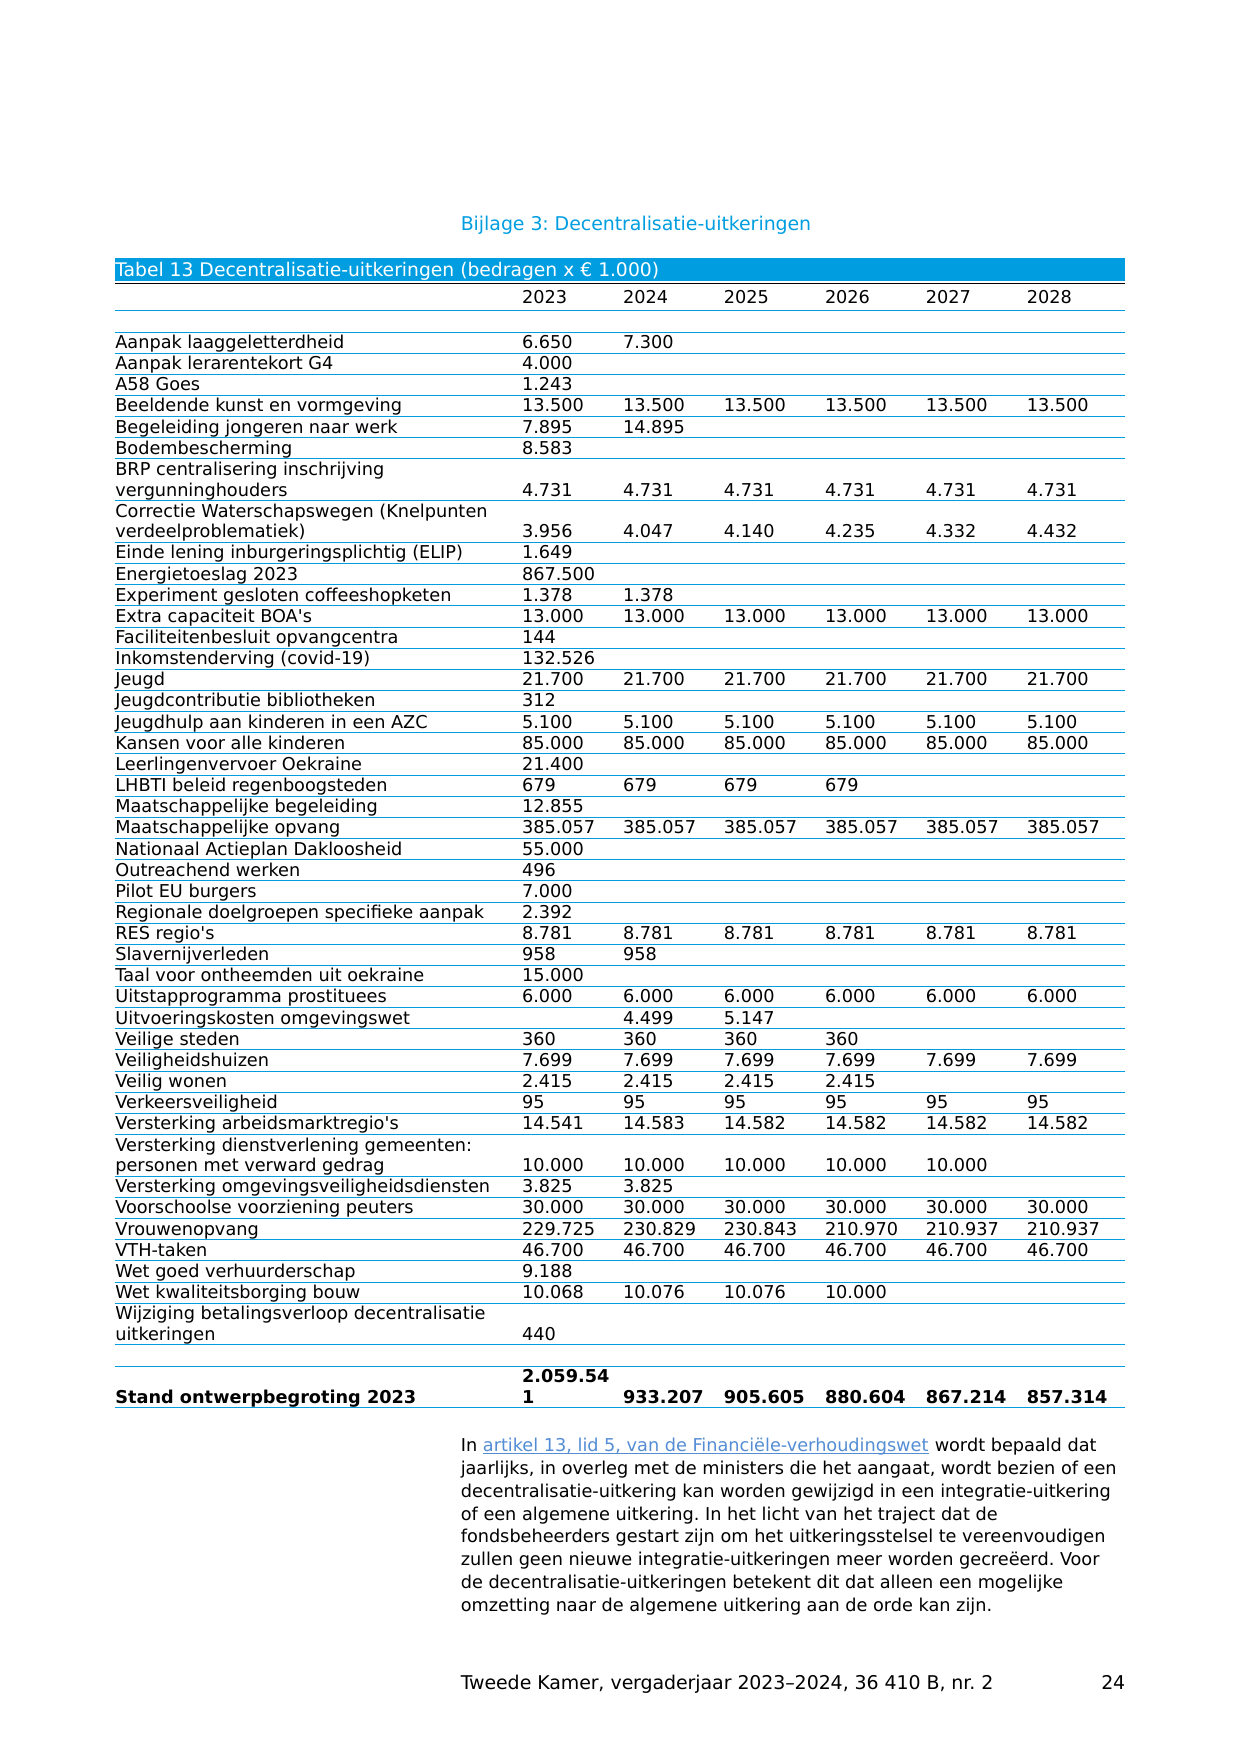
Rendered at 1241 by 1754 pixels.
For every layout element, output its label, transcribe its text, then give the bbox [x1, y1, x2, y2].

table_cell 5.100 [620, 712, 721, 732]
table_cell 46.700 [822, 1240, 923, 1260]
table_cell [620, 375, 721, 395]
table_cell [519, 1008, 620, 1028]
table_cell 21.700 [519, 670, 620, 690]
table_cell Jeugd [115, 670, 519, 690]
table_cell 95 [519, 1093, 620, 1113]
table_cell 7.699 [923, 1050, 1024, 1071]
table_cell 10.000 [923, 1135, 1024, 1176]
table_cell 14.583 [620, 1114, 721, 1134]
table_cell [1024, 1029, 1125, 1049]
table_cell [721, 649, 822, 669]
table_cell 13.500 [519, 396, 620, 416]
table_cell 14.582 [721, 1114, 822, 1134]
table_cell 7.699 [721, 1050, 822, 1071]
table_cell [721, 839, 822, 859]
table_cell Jeugdcontributie bibliotheken [115, 691, 519, 711]
table_cell [721, 1177, 822, 1197]
table_cell 8.781 [923, 924, 1024, 944]
table_cell 360 [620, 1029, 721, 1049]
table_cell 1.243 [519, 375, 620, 395]
table_cell 2025 [721, 284, 822, 310]
table_cell [923, 797, 1024, 817]
table_cell 7.895 [519, 417, 620, 437]
table_cell Extra capaciteit BOA's [115, 606, 519, 626]
table_cell 440 [519, 1304, 620, 1344]
table_cell 6.000 [822, 987, 923, 1007]
table_cell 7.000 [519, 881, 620, 901]
table_cell [620, 754, 721, 774]
table_cell [1024, 585, 1125, 605]
table_cell Aanpak laaggeletterdheid [115, 333, 519, 353]
table_cell [721, 311, 822, 331]
table_cell [822, 438, 923, 458]
table_cell Taal voor ontheemden uit oekraine [115, 966, 519, 986]
table_cell 5.100 [822, 712, 923, 732]
table_cell [721, 417, 822, 437]
table_cell [620, 1345, 721, 1366]
table_cell [620, 354, 721, 374]
table_cell 8.781 [1024, 924, 1125, 944]
table_cell RES regio's [115, 924, 519, 944]
table_cell [923, 754, 1024, 774]
table_cell Beeldende kunst en vormgeving [115, 396, 519, 416]
table_cell 2028 [1024, 284, 1125, 310]
table_cell 8.781 [721, 924, 822, 944]
table_cell [923, 1283, 1024, 1303]
table_cell 4.432 [1024, 501, 1125, 542]
table_cell [721, 438, 822, 458]
table_cell 933.207 [620, 1367, 721, 1407]
table_cell 2.392 [519, 903, 620, 922]
table_cell Wet kwaliteitsborging bouw [115, 1283, 519, 1303]
table_cell 21.700 [1024, 670, 1125, 690]
table_cell 1.378 [519, 585, 620, 605]
table_cell 132.526 [519, 649, 620, 669]
table_cell 14.582 [1024, 1114, 1125, 1134]
table_cell [721, 1261, 822, 1281]
table_cell 13.500 [923, 396, 1024, 416]
table_cell 10.000 [620, 1135, 721, 1176]
table_cell [923, 1008, 1024, 1028]
table_cell [923, 1072, 1024, 1092]
table_cell [822, 649, 923, 669]
table_cell [1024, 543, 1125, 563]
table_cell Versterking arbeidsmarktregio's [115, 1114, 519, 1134]
table_cell 95 [822, 1093, 923, 1113]
table_cell [620, 966, 721, 986]
table_cell 8.781 [822, 924, 923, 944]
table_cell 7.699 [822, 1050, 923, 1071]
table_cell 867.500 [519, 564, 620, 584]
table_cell 5.100 [1024, 712, 1125, 732]
table_cell 10.068 [519, 1283, 620, 1303]
table_cell 13.000 [822, 606, 923, 626]
table_cell 5.100 [721, 712, 822, 732]
table_cell 7.699 [519, 1050, 620, 1071]
table_cell Experiment gesloten coffeeshopketen [115, 585, 519, 605]
table_cell 21.700 [721, 670, 822, 690]
table_cell [1024, 564, 1125, 584]
table_cell [1024, 945, 1125, 965]
table_cell 15.000 [519, 966, 620, 986]
table_cell [721, 903, 822, 922]
table_cell 4.140 [721, 501, 822, 542]
table_cell 95 [721, 1093, 822, 1113]
table_cell 9.188 [519, 1261, 620, 1281]
table_cell [721, 881, 822, 901]
table_cell [1024, 881, 1125, 901]
table_cell Voorschoolse voorziening peuters [115, 1198, 519, 1218]
table_cell 95 [1024, 1093, 1125, 1113]
table_cell 4.731 [923, 459, 1024, 500]
table_cell 8.781 [519, 924, 620, 944]
table_cell [822, 691, 923, 711]
table_cell [923, 311, 1024, 331]
table_cell [923, 375, 1024, 395]
table_cell 857.314 [1024, 1367, 1125, 1407]
table_cell 4.499 [620, 1008, 721, 1028]
table_cell 6.000 [620, 987, 721, 1007]
table_cell 360 [822, 1029, 923, 1049]
table_cell [822, 797, 923, 817]
table_cell [721, 333, 822, 353]
table_cell Veilig wonen [115, 1072, 519, 1092]
table_cell 95 [923, 1093, 1024, 1113]
table_cell [1024, 966, 1125, 986]
table_cell 4.731 [620, 459, 721, 500]
table_cell 958 [519, 945, 620, 965]
table_cell LHBTI beleid regenboogsteden [115, 776, 519, 796]
table_cell 385.057 [822, 818, 923, 838]
table_cell 14.582 [822, 1114, 923, 1134]
table_cell [822, 311, 923, 331]
table_cell 8.583 [519, 438, 620, 458]
table_cell Energietoeslag 2023 [115, 564, 519, 584]
table_cell 13.500 [620, 396, 721, 416]
table_cell 6.000 [519, 987, 620, 1007]
table_cell Bodembescherming [115, 438, 519, 458]
table_cell [822, 417, 923, 437]
table_cell 30.000 [519, 1198, 620, 1218]
table_cell [923, 585, 1024, 605]
table_cell 679 [822, 776, 923, 796]
table_cell 46.700 [923, 1240, 1024, 1260]
table_cell Maatschappelijke begeleiding [115, 797, 519, 817]
table_cell Inkomstenderving (covid-19) [115, 649, 519, 669]
table_cell 7.699 [1024, 1050, 1125, 1071]
table_cell [620, 311, 721, 331]
table_cell [1024, 311, 1125, 331]
table_cell [822, 1345, 923, 1366]
table_cell 6.000 [923, 987, 1024, 1007]
table_cell 360 [721, 1029, 822, 1049]
table_cell Versterking omgevingsveiligheidsdiensten [115, 1177, 519, 1197]
table_cell 4.235 [822, 501, 923, 542]
table_cell 679 [721, 776, 822, 796]
table_cell 21.400 [519, 754, 620, 774]
table_cell 10.076 [620, 1283, 721, 1303]
table_cell [620, 903, 721, 922]
table_cell 30.000 [923, 1198, 1024, 1218]
table_cell [923, 691, 1024, 711]
table_cell [1024, 354, 1125, 374]
table_cell Faciliteitenbesluit opvangcentra [115, 628, 519, 648]
table_cell Pilot EU burgers [115, 881, 519, 901]
table_cell 5.100 [519, 712, 620, 732]
table_cell [721, 797, 822, 817]
table_cell A58 Goes [115, 375, 519, 395]
table_cell 13.000 [721, 606, 822, 626]
table_cell 10.000 [519, 1135, 620, 1176]
table_cell 55.000 [519, 839, 620, 859]
table_cell 13.000 [519, 606, 620, 626]
table_cell 4.731 [822, 459, 923, 500]
table_cell [1024, 649, 1125, 669]
table_cell [620, 860, 721, 880]
table_cell 2026 [822, 284, 923, 310]
table_cell Leerlingenvervoer Oekraine [115, 754, 519, 774]
table_cell [1024, 1072, 1125, 1092]
table_cell 385.057 [519, 818, 620, 838]
table_cell 10.076 [721, 1283, 822, 1303]
table_cell 4.731 [1024, 459, 1125, 500]
table_cell [1024, 903, 1125, 922]
table_cell 6.000 [1024, 987, 1125, 1007]
table_cell [923, 354, 1024, 374]
table_cell [822, 1177, 923, 1197]
table_cell 5.100 [923, 712, 1024, 732]
table_cell 30.000 [822, 1198, 923, 1218]
table_cell 14.582 [923, 1114, 1024, 1134]
table_cell [923, 628, 1024, 648]
table_cell Jeugdhulp aan kinderen in een AZC [115, 712, 519, 732]
table_cell Correctie Waterschapswegen (Knelpunten verdeelproblematiek) [115, 501, 519, 542]
table_cell [721, 354, 822, 374]
table_cell 2027 [923, 284, 1024, 310]
table_cell [1024, 1283, 1125, 1303]
table_cell 6.000 [721, 987, 822, 1007]
table_cell 46.700 [519, 1240, 620, 1260]
table_cell 958 [620, 945, 721, 965]
table_cell Veiligheidshuizen [115, 1050, 519, 1071]
table_cell [1024, 797, 1125, 817]
table_cell [1024, 860, 1125, 880]
table_cell [1024, 839, 1125, 859]
table_cell [822, 945, 923, 965]
table_cell 230.843 [721, 1219, 822, 1239]
table_cell Nationaal Actieplan Dakloosheid [115, 839, 519, 859]
table_cell [620, 628, 721, 648]
table_cell 13.500 [1024, 396, 1125, 416]
table_cell 14.895 [620, 417, 721, 437]
table_cell Begeleiding jongeren naar werk [115, 417, 519, 437]
table_cell [923, 564, 1024, 584]
table_cell Stand ontwerpbegroting 2023 [115, 1367, 519, 1407]
table_cell [822, 1008, 923, 1028]
table_cell [1024, 1261, 1125, 1281]
table_cell [115, 1345, 519, 1366]
table_cell 312 [519, 691, 620, 711]
table_cell 21.700 [822, 670, 923, 690]
table_cell [822, 839, 923, 859]
table_cell [822, 966, 923, 986]
table_cell VTH-taken [115, 1240, 519, 1260]
table_cell 30.000 [721, 1198, 822, 1218]
table_cell [620, 797, 721, 817]
table_cell 5.147 [721, 1008, 822, 1028]
table_cell [620, 839, 721, 859]
table_cell 2024 [620, 284, 721, 310]
table_cell 46.700 [1024, 1240, 1125, 1260]
table_cell [923, 417, 1024, 437]
table_cell Veilige steden [115, 1029, 519, 1049]
table_cell [822, 585, 923, 605]
table_cell [1024, 1304, 1125, 1344]
table_cell [1024, 1345, 1125, 1366]
table_cell 385.057 [1024, 818, 1125, 838]
table_cell Slavernijverleden [115, 945, 519, 965]
table_cell 85.000 [923, 733, 1024, 753]
table_cell [115, 284, 519, 310]
table_cell 4.332 [923, 501, 1024, 542]
table_cell 3.956 [519, 501, 620, 542]
table_cell [822, 375, 923, 395]
table_cell [923, 1261, 1024, 1281]
table_cell 13.000 [923, 606, 1024, 626]
table_cell [822, 1261, 923, 1281]
table_cell 679 [519, 776, 620, 796]
table_cell [822, 543, 923, 563]
table_cell [721, 860, 822, 880]
table_cell 85.000 [620, 733, 721, 753]
table_cell 7.300 [620, 333, 721, 353]
table_cell 14.541 [519, 1114, 620, 1134]
table_cell [721, 754, 822, 774]
table_cell [1024, 1177, 1125, 1197]
table_cell 385.057 [620, 818, 721, 838]
table_cell [519, 311, 620, 331]
table_cell [721, 1345, 822, 1366]
table_cell 30.000 [620, 1198, 721, 1218]
table_cell [822, 333, 923, 353]
table_cell 85.000 [721, 733, 822, 753]
table_cell Wet goed verhuurderschap [115, 1261, 519, 1281]
table_cell 210.937 [1024, 1219, 1125, 1239]
table_cell [822, 903, 923, 922]
table_cell 21.700 [620, 670, 721, 690]
table_cell [620, 1304, 721, 1344]
table_cell 2.059.541 [519, 1367, 620, 1407]
table_cell 6.650 [519, 333, 620, 353]
text In artikel 13, lid 5, van de Financiële-verhoudingswet wordt bepaald dat jaarlijks, in overleg met de ministers die het aangaat, wordt bezien of een decentralisatie-uitkering kan worden gewijzigd in een integratie-uitkering of een algemene uitkering. In het licht van het traject dat de fondsbeheerders gestart zijn om het uitkeringsstelsel te vereenvoudigen zullen geen nieuwe integratie-uitkeringen meer worden gecreëerd. Voor de decentralisatie-uitkeringen betekent dit dat alleen een mogelijke omzetting naar de algemene uitkering aan de orde kan zijn. [461, 1433, 1125, 1616]
table_cell [620, 543, 721, 563]
table_cell [822, 354, 923, 374]
table_cell [822, 564, 923, 584]
table_cell 85.000 [519, 733, 620, 753]
table_cell [721, 691, 822, 711]
table_cell [721, 585, 822, 605]
table_cell 880.604 [822, 1367, 923, 1407]
table_cell 95 [620, 1093, 721, 1113]
table_cell [1024, 438, 1125, 458]
table_cell 10.000 [721, 1135, 822, 1176]
table_cell Vrouwenopvang [115, 1219, 519, 1239]
table_cell [923, 839, 1024, 859]
table_cell 13.000 [620, 606, 721, 626]
table_cell 679 [620, 776, 721, 796]
table_cell Uitvoeringskosten omgevingswet [115, 1008, 519, 1028]
table_cell [822, 628, 923, 648]
table_cell 8.781 [620, 924, 721, 944]
table_cell [822, 754, 923, 774]
table_cell 360 [519, 1029, 620, 1049]
table_cell [1024, 1008, 1125, 1028]
table_cell [620, 649, 721, 669]
table_cell 210.937 [923, 1219, 1024, 1239]
table_cell 46.700 [620, 1240, 721, 1260]
table_cell [1024, 628, 1125, 648]
table_cell [721, 945, 822, 965]
table_cell 85.000 [822, 733, 923, 753]
table_cell [620, 691, 721, 711]
table_cell 30.000 [1024, 1198, 1125, 1218]
table_cell 2.415 [519, 1072, 620, 1092]
table_cell [620, 564, 721, 584]
table_cell 4.047 [620, 501, 721, 542]
table_cell [620, 881, 721, 901]
table_cell BRP centralisering inschrijving vergunninghouders [115, 459, 519, 500]
table_cell Wijziging betalingsverloop decentralisatie uitkeringen [115, 1304, 519, 1344]
table_cell Versterking dienstverlening gemeenten: personen met verward gedrag [115, 1135, 519, 1176]
table_cell 4.731 [721, 459, 822, 500]
table_cell 229.725 [519, 1219, 620, 1239]
table_cell [923, 903, 1024, 922]
table_cell [923, 543, 1024, 563]
table_cell [620, 1261, 721, 1281]
table_cell Maatschappelijke opvang [115, 818, 519, 838]
table_cell [923, 649, 1024, 669]
table_cell [923, 860, 1024, 880]
table_cell [822, 881, 923, 901]
table_cell [721, 628, 822, 648]
table_cell 385.057 [721, 818, 822, 838]
table_cell 3.825 [620, 1177, 721, 1197]
table_cell [620, 438, 721, 458]
table_cell [923, 1177, 1024, 1197]
table_cell [822, 1304, 923, 1344]
table_cell [923, 1304, 1024, 1344]
table_cell [923, 333, 1024, 353]
table_cell 867.214 [923, 1367, 1024, 1407]
table_cell Uitstapprogramma prostituees [115, 987, 519, 1007]
table_cell 2.415 [721, 1072, 822, 1092]
table_cell [1024, 375, 1125, 395]
table_cell [923, 945, 1024, 965]
table_cell [115, 311, 519, 331]
table_cell [822, 860, 923, 880]
table_cell 12.855 [519, 797, 620, 817]
table_cell Kansen voor alle kinderen [115, 733, 519, 753]
table_cell 1.378 [620, 585, 721, 605]
table_cell [721, 375, 822, 395]
table_cell Aanpak lerarentekort G4 [115, 354, 519, 374]
table_cell Einde lening inburgeringsplichtig (ELIP) [115, 543, 519, 563]
table_cell [923, 1345, 1024, 1366]
table_cell [1024, 691, 1125, 711]
table_cell 10.000 [822, 1135, 923, 1176]
table_cell 85.000 [1024, 733, 1125, 753]
table_cell [721, 564, 822, 584]
table_cell 2.415 [620, 1072, 721, 1092]
table_cell Regionale doelgroepen specifieke aanpak [115, 903, 519, 922]
table_cell [923, 966, 1024, 986]
table_cell 13.000 [1024, 606, 1125, 626]
table_cell [923, 1029, 1024, 1049]
table_cell [721, 1304, 822, 1344]
table_cell 13.500 [822, 396, 923, 416]
table_cell [721, 543, 822, 563]
table_cell [1024, 417, 1125, 437]
table_cell Outreachend werken [115, 860, 519, 880]
table_cell 7.699 [620, 1050, 721, 1071]
table_cell 230.829 [620, 1219, 721, 1239]
table_cell 21.700 [923, 670, 1024, 690]
table_cell Verkeersveiligheid [115, 1093, 519, 1113]
table_cell 905.605 [721, 1367, 822, 1407]
table_cell 10.000 [822, 1283, 923, 1303]
table_cell [519, 1345, 620, 1366]
table_cell 496 [519, 860, 620, 880]
table_cell 46.700 [721, 1240, 822, 1260]
table_cell 4.731 [519, 459, 620, 500]
table_cell 13.500 [721, 396, 822, 416]
table_cell [1024, 754, 1125, 774]
table_cell [1024, 1135, 1125, 1176]
table_cell 1.649 [519, 543, 620, 563]
table_cell [721, 966, 822, 986]
table_cell 385.057 [923, 818, 1024, 838]
table_cell 2.415 [822, 1072, 923, 1092]
table_cell [1024, 776, 1125, 796]
table_cell 3.825 [519, 1177, 620, 1197]
title Bijlage 3: Decentralisatie-uitkeringen [461, 213, 1125, 235]
table_cell 2023 [519, 284, 620, 310]
table_cell [923, 776, 1024, 796]
table_cell [1024, 333, 1125, 353]
table_cell [923, 881, 1024, 901]
table_cell 144 [519, 628, 620, 648]
table_cell 210.970 [822, 1219, 923, 1239]
table_cell [923, 438, 1024, 458]
table_cell 4.000 [519, 354, 620, 374]
